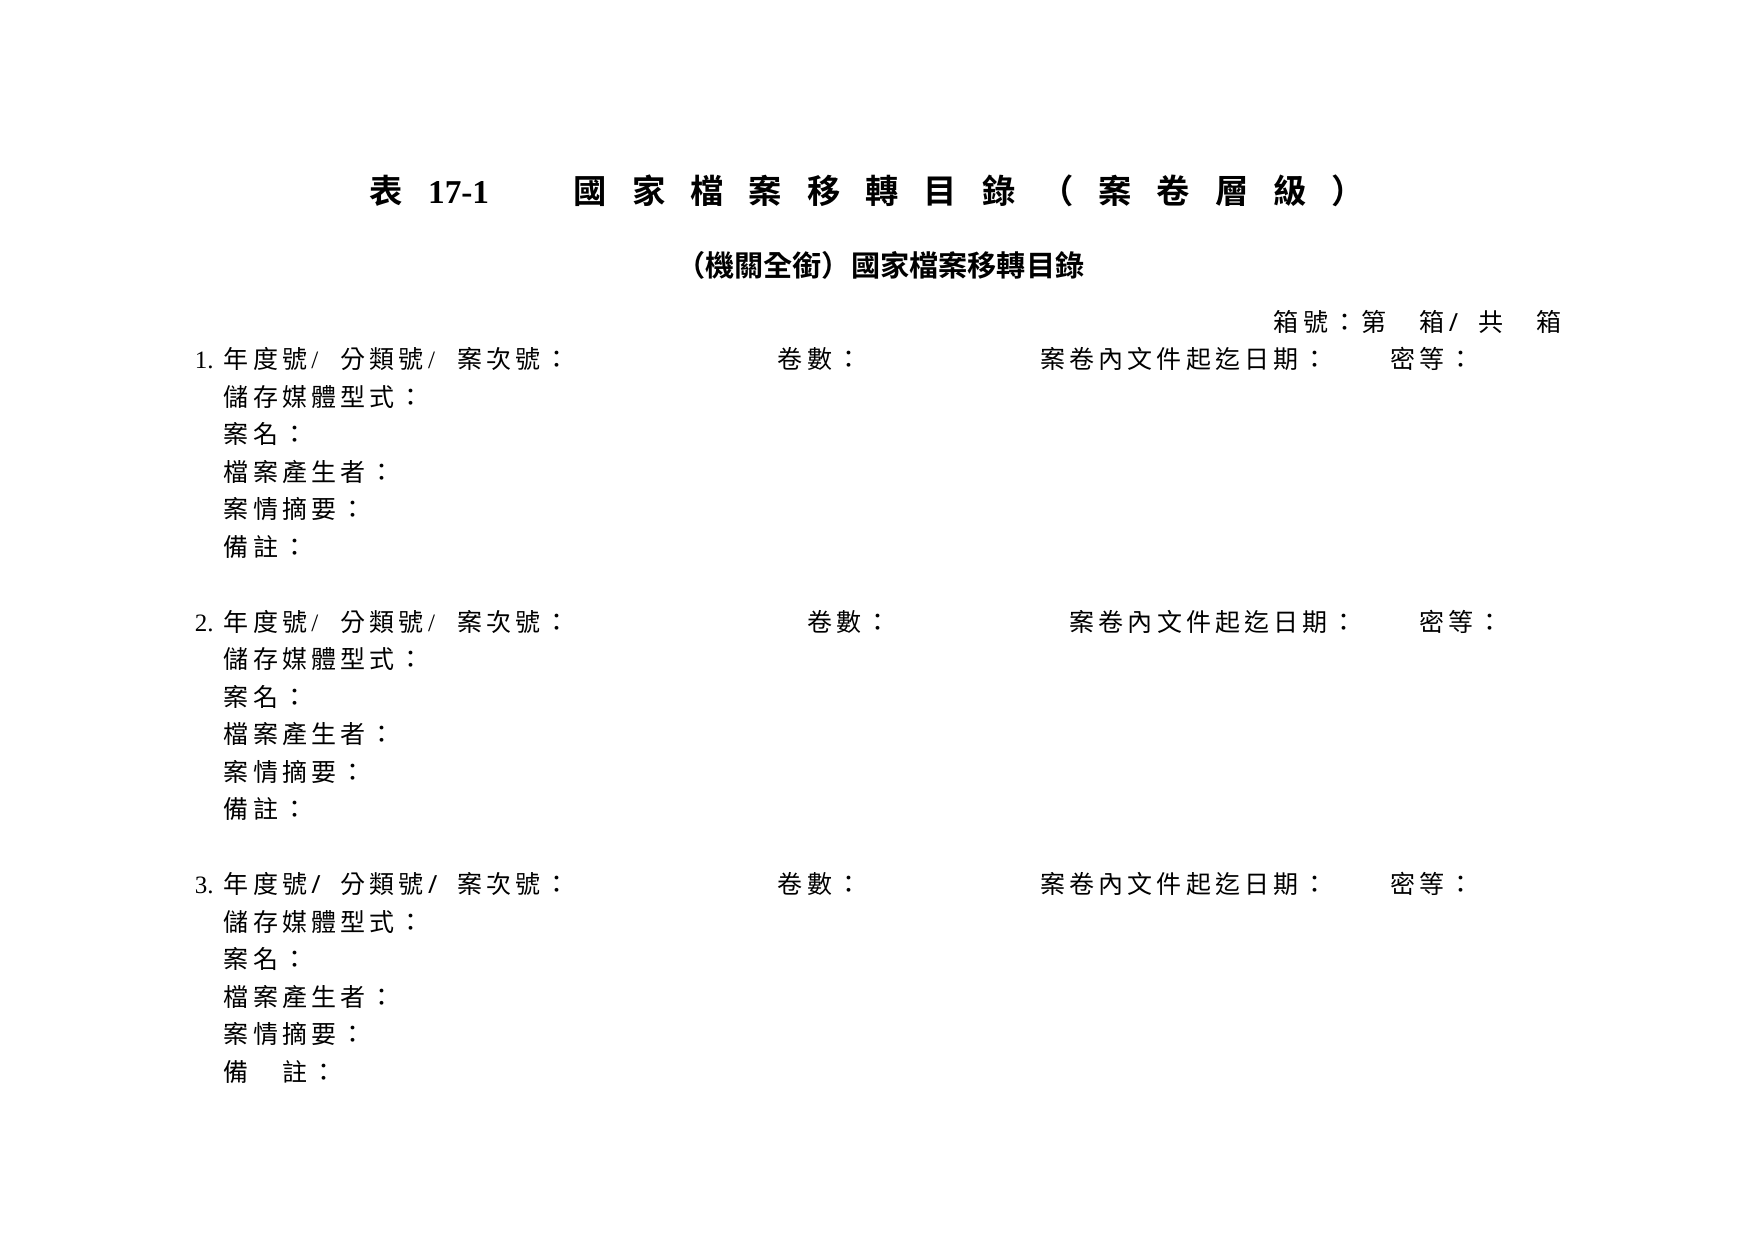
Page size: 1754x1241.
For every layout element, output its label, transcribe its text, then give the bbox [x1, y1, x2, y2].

text 箱號：第 箱/共 箱 [194, 301, 1565, 339]
text 3.年度號/分類號/案次號： 卷數： 案卷內文件起迄日期： 密等： 儲存媒體型式： 案名： 檔案產生者： 案情摘要： 備 註： [194, 864, 1565, 1089]
text 表17-1 國家檔案移轉目錄（案卷層級） [194, 151, 1565, 226]
text （機關全銜）國家檔案移轉目錄 [194, 226, 1565, 301]
text 1.年度號/分類號/案次號： 卷數： 案卷內文件起迄日期： 密等： 儲存媒體型式： 案名： 檔案產生者： 案情摘要： 備註： [194, 339, 1565, 601]
text 2.年度號/分類號/案次號： 卷數： 案卷內文件起迄日期： 密等： 儲存媒體型式： 案名： 檔案產生者： 案情摘要： 備註： [194, 601, 1565, 864]
